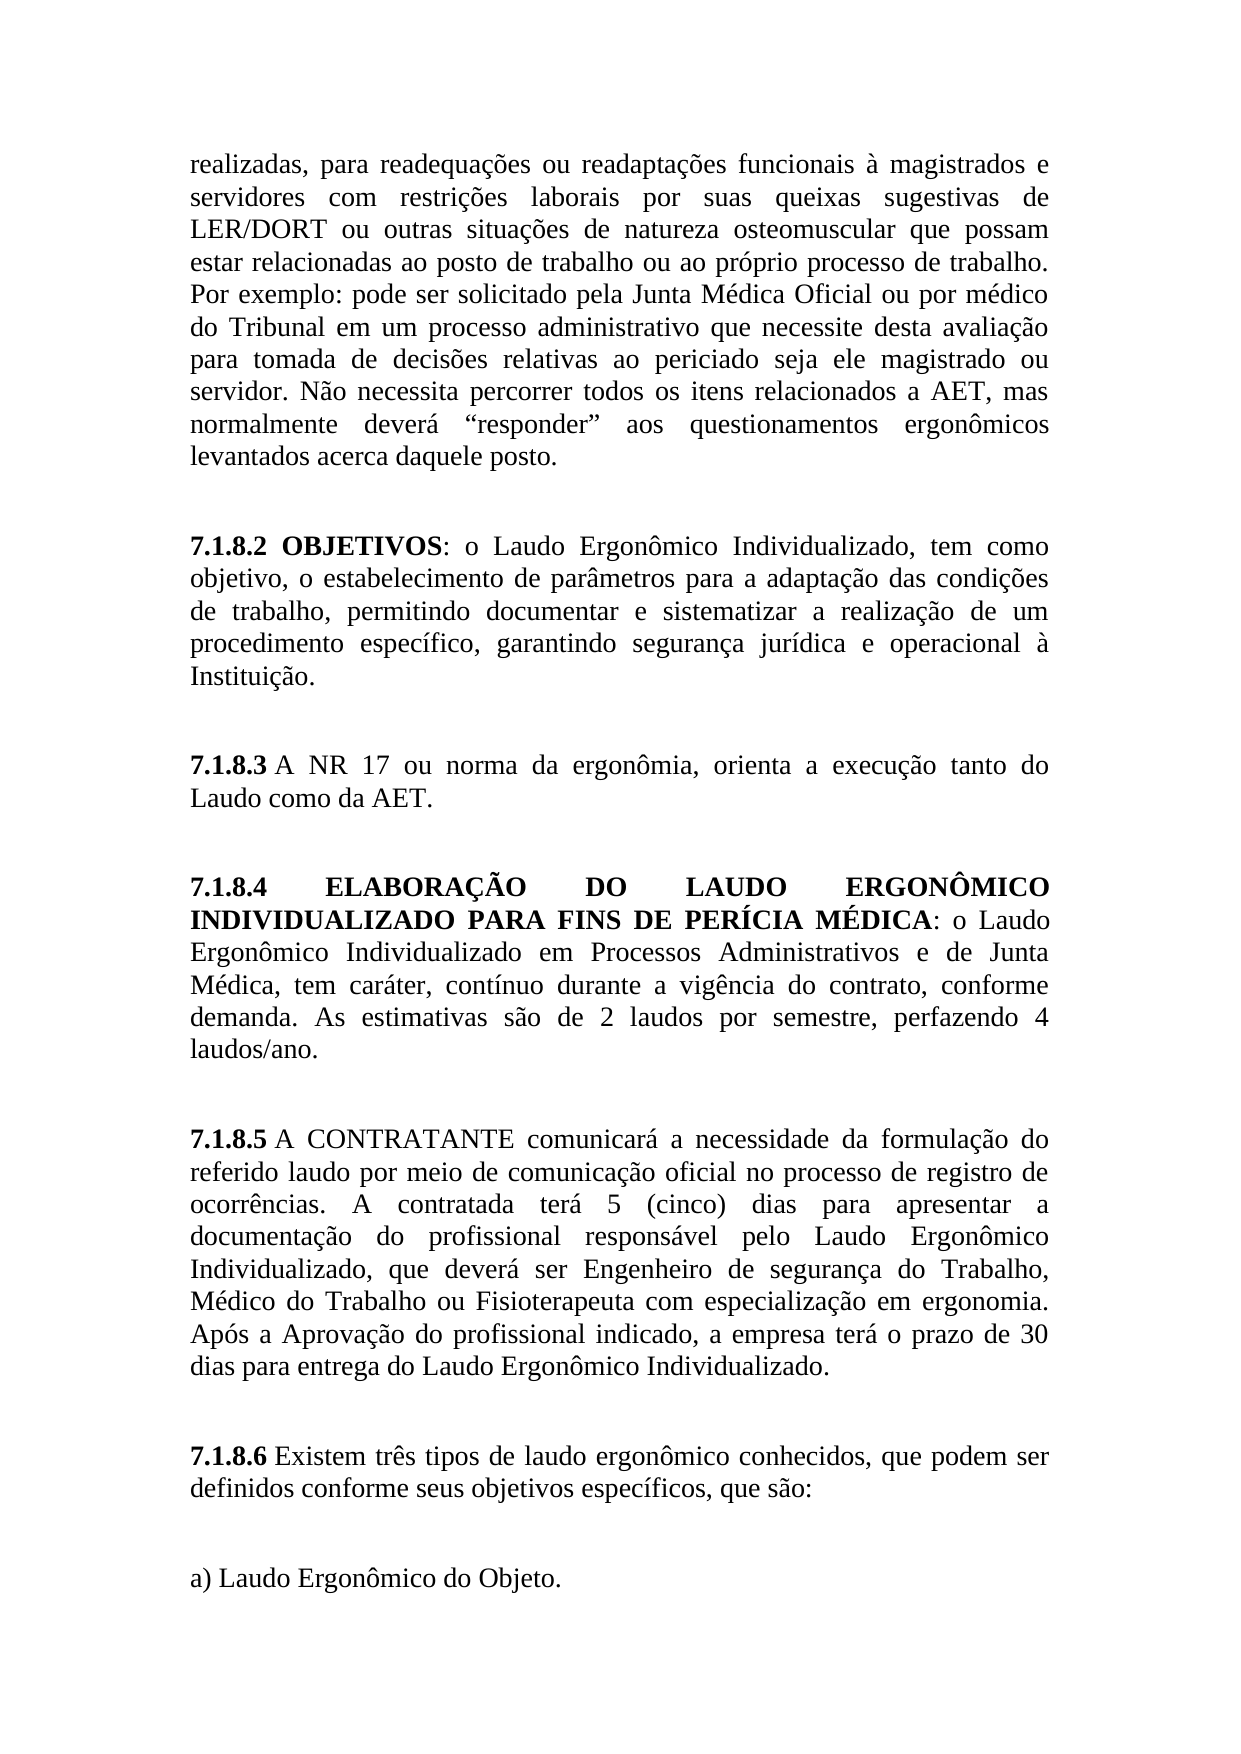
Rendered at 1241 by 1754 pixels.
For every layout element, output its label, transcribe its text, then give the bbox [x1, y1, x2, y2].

text 7.1.8.5 A CONTRATANTE comunicará a necessidade da formulação do referido laudo por meio de comunicação oficial no processo de registro de ocorrências. A contratada terá 5 (cinco) dias para apresentar a documentação do profissional responsável pelo Laudo Ergonômico Individualizado, que deverá ser Engenheiro de segurança do Trabalho, Médico do Trabalho ou Fisioterapeuta com especialização em ergonomia. Após a Aprovação do profissional indicado, a empresa terá o prazo de 30 dias para entrega do Laudo Ergonômico Individualizado. [190, 1090, 1051, 1381]
text realizadas, para readequações ou readaptações funcionais à magistrados e servidores com restrições laborais por suas queixas sugestivas de LER/DORT ou outras situações de natureza osteomuscular que possam estar relacionadas ao posto de trabalho ou ao próprio processo de trabalho. Por exemplo: pode ser solicitado pela Junta Médica Oficial ou por médico do Tribunal em um processo administrativo que necessite desta avaliação para tomada de decisões relativas ao periciado seja ele magistrado ou servidor. Não necessita percorrer todos os itens relacionados a AET, mas normalmente deverá “responder” aos questionamentos ergonômicos levantados acerca daquele posto. [190, 148, 1051, 472]
text 7.1.8.2 OBJETIVOS: o Laudo Ergonômico Individualizado, tem como objetivo, o estabelecimento de parâmetros para a adaptação das condições de trabalho, permitindo documentar e sistematizar a realização de um procedimento específico, garantindo segurança jurídica e operacional à Instituição. [190, 497, 1051, 691]
text 7.1.8.6 Existem três tipos de laudo ergonômico conhecidos, que podem ser definidos conforme seus objetivos específicos, que são: [190, 1406, 1051, 1504]
text a) Laudo Ergonômico do Objeto. [190, 1529, 1051, 1593]
text 7.1.8.4 ELABORAÇÃO DO LAUDO ERGONÔMICO INDIVIDUALIZADO PARA FINS DE PERÍCIA MÉDICA: o Laudo Ergonômico Individualizado em Processos Administrativos e de Junta Médica, tem caráter, contínuo durante a vigência do contrato, conforme demanda. As estimativas são de 2 laudos por semestre, perfazendo 4 laudos/ano. [190, 838, 1051, 1065]
text 7.1.8.3 A NR 17 ou norma da ergonômia, orienta a execução tanto do Laudo como da AET. [190, 716, 1051, 813]
